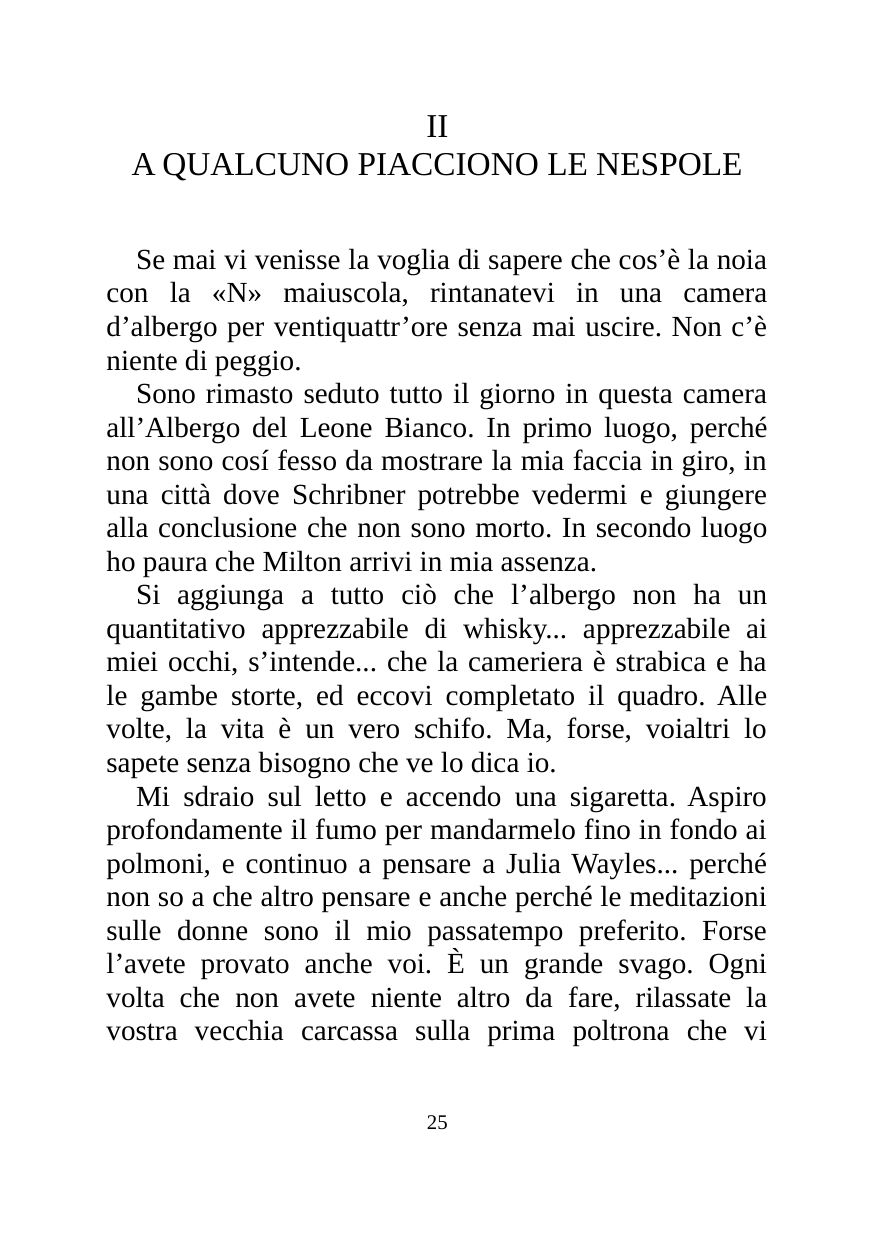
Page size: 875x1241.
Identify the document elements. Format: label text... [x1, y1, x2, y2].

subtitle II A QUALCUNO PIACCIONO LE NESPOLE [106, 106, 768, 183]
text Mi sdraio sul letto e accendo una sigaretta. Aspiro profondamente il fumo per mandarmelo fino in fondo ai polmoni, e continuo a pensare a Julia Wayles... perché non so a che altro pensare e anche perché le meditazioni sulle donne sono il mio passatempo preferito. Forse l’avete provato anche voi. È un grande svago. Ogni volta che non avete niente altro da fare, rilassate la vostra vecchia carcassa sulla prima poltrona che vi [106, 779, 768, 1047]
text Se mai vi venisse la voglia di sapere che cos’è la noia con la «N» maiuscola, rintanatevi in una camera d’albergo per ventiquattr’ore senza mai uscire. Non c’è niente di peggio. [106, 242, 768, 376]
text Si aggiunga a tutto ciò che l’albergo non ha un quantitativo apprezzabile di whisky... apprezzabile ai miei occhi, s’intende... che la cameriera è strabica e ha le gambe storte, ed eccovi completato il quadro. Alle volte, la vita è un vero schifo. Ma, forse, voialtri lo sapete senza bisogno che ve lo dica io. [106, 577, 768, 779]
text Sono rimasto seduto tutto il giorno in questa camera all’Albergo del Leone Bianco. In primo luogo, perché non sono cosí fesso da mostrare la mia faccia in giro, in una città dove Schribner potrebbe vedermi e giungere alla conclusione che non sono morto. In secondo luogo ho paura che Milton arrivi in mia assenza. [106, 376, 768, 577]
